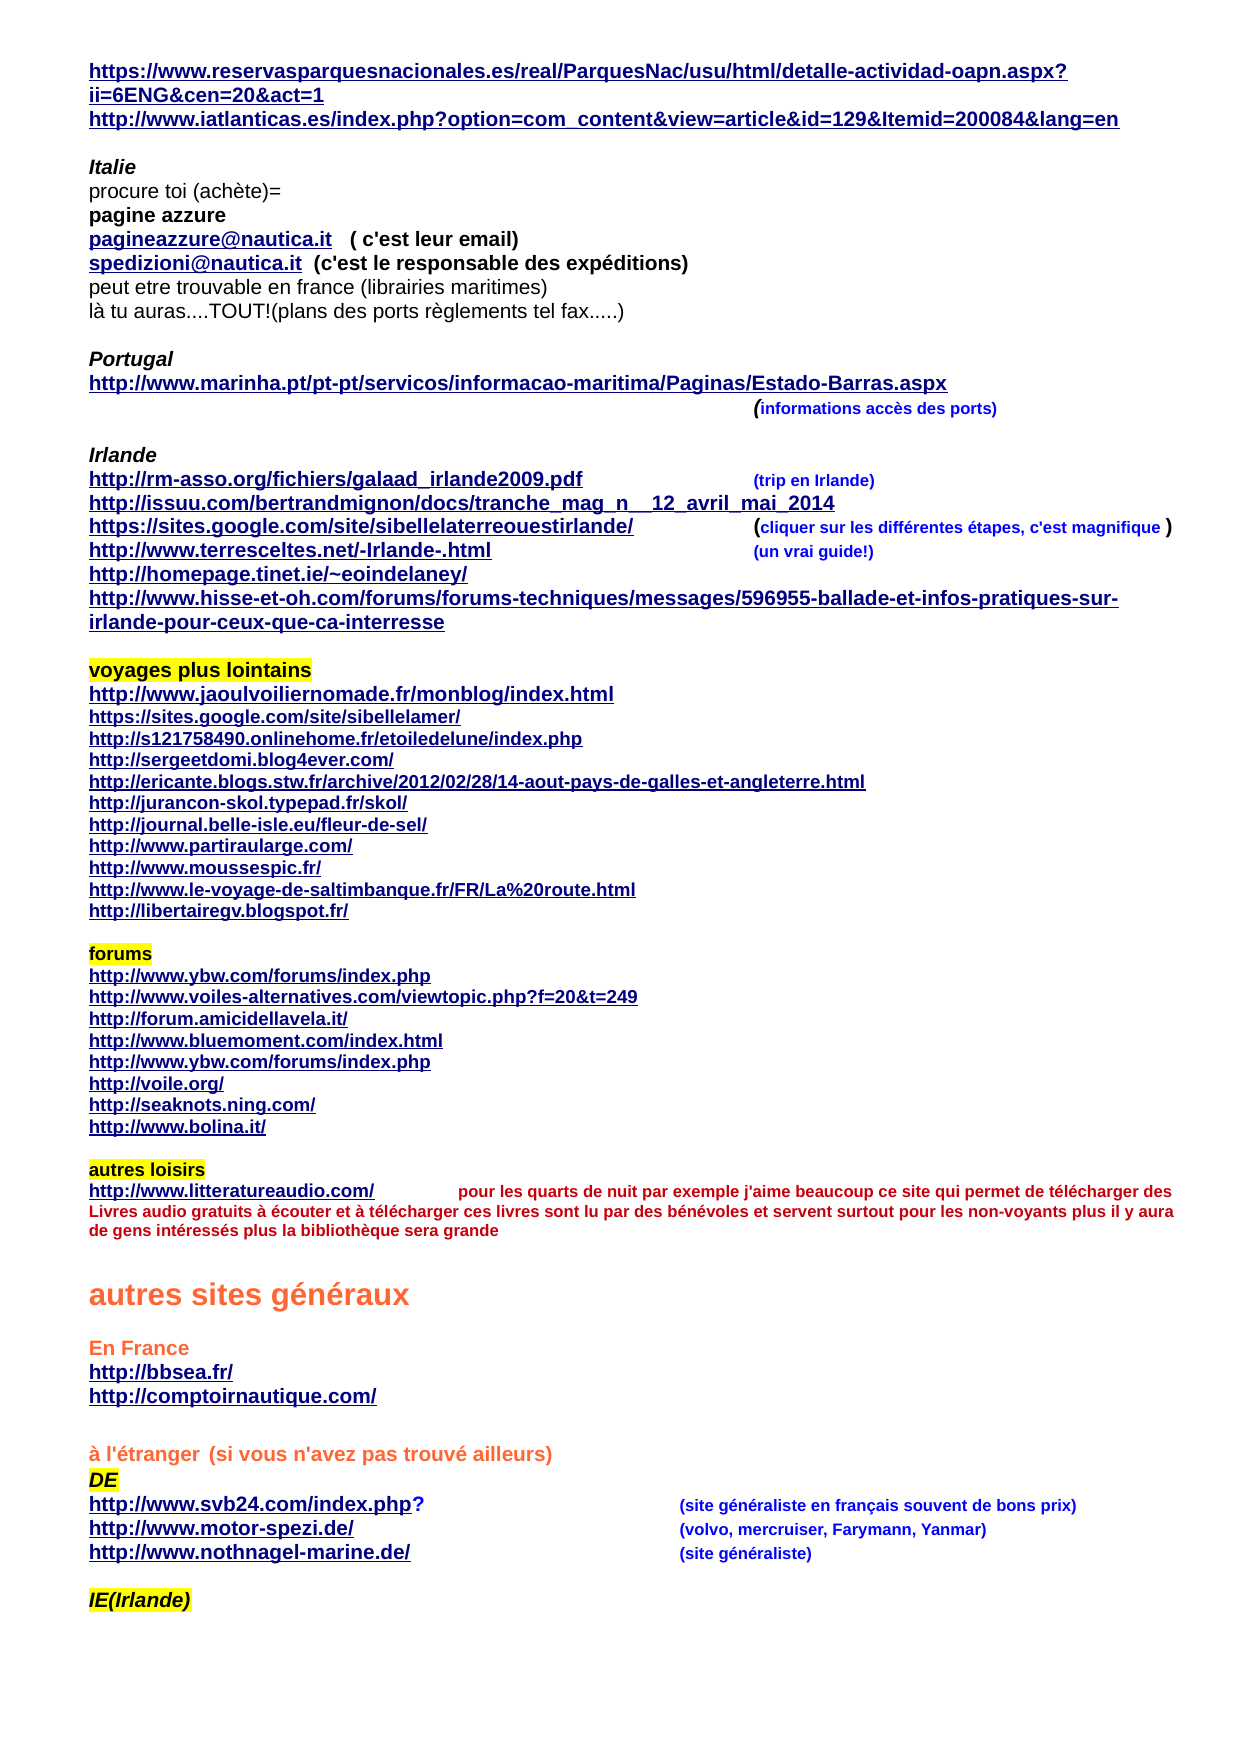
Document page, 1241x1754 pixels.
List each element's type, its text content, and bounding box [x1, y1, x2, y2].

text autres sites généraux [88, 1276, 1181, 1312]
text http://homepage.tinet.ie/~eoindelaney/ [88, 562, 1181, 586]
text Irlande [88, 442, 1181, 466]
text http://bbsea.fr/ [88, 1360, 1181, 1384]
text (informations accès des ports) [88, 394, 1181, 418]
text http://rm-asso.org/fichiers/galaad_irlande2009.pdf (trip en Irlande) [88, 466, 1181, 490]
text http://www.marinha.pt/pt-pt/servicos/informacao-maritima/Paginas/Estado-Barras.aspx [88, 371, 1181, 394]
text http://www.motor-spezi.de/ (volvo, mercruiser, Farymann, Yanmar) [88, 1516, 1181, 1540]
text http://www.moussespic.fr/ [88, 857, 1181, 878]
text http://www.iatlanticas.es/index.php?option=com_content&view=article&id=129&Itemid=200084&lang=en [88, 107, 1181, 131]
text forums [88, 943, 1181, 965]
text http://www.terresceltes.net/-Irlande-.html (un vrai guide!) [88, 538, 1181, 562]
text http://www.jaoulvoiliernomade.fr/monblog/index.html [88, 682, 1181, 706]
text https://www.reservasparquesnacionales.es/real/ParquesNac/usu/html/detalle-actividad-oapn.aspx?ii=6ENG&cen=20&act=1 [88, 59, 1181, 107]
text Italie [88, 155, 1181, 179]
text http://s121758490.onlinehome.fr/etoiledelune/index.php [88, 727, 1181, 749]
text IE(Irlande) [88, 1588, 1181, 1612]
text http://www.le-voyage-de-saltimbanque.fr/FR/La%20route.html [88, 878, 1181, 900]
text http://issuu.com/bertrandmignon/docs/tranche_mag_n__12_avril_mai_2014 [88, 490, 1181, 514]
text http://www.partiraularge.com/ [88, 835, 1181, 857]
text http://www.nothnagel-marine.de/ (site généraliste) [88, 1540, 1181, 1564]
text http://www.ybw.com/forums/index.php [88, 965, 1181, 986]
text http://www.ybw.com/forums/index.php [88, 1051, 1181, 1072]
text http://sergeetdomi.blog4ever.com/ [88, 749, 1181, 771]
text autres loisirs [88, 1159, 1181, 1180]
text DE [88, 1468, 1181, 1492]
text https://sites.google.com/site/sibellelaterreouestirlande/ (cliquer sur les différentes étapes, c'est magnifique ) [88, 514, 1181, 538]
text à l'étranger (si vous n'avez pas trouvé ailleurs) [88, 1432, 1181, 1468]
text En France [88, 1336, 1181, 1360]
text http://ericante.blogs.stw.fr/archive/2012/02/28/14-aout-pays-de-galles-et-angleterre.html [88, 771, 1181, 792]
text http://seaknots.ning.com/ [88, 1094, 1181, 1116]
text http://voile.org/ [88, 1072, 1181, 1094]
text https://sites.google.com/site/sibellelamer/ [88, 706, 1181, 727]
text procure toi (achète)= pagine azzure pagineazzure@nautica.it ( c'est leur email) spedizioni@nautica.it (c'est le responsable des expéditions) peut etre trouvable en france (librairies maritimes) là tu auras....TOUT!(plans des ports règlements tel fax.....) [88, 179, 1181, 323]
text http://www.hisse-et-oh.com/forums/forums-techniques/messages/596955-ballade-et-infos-pratiques-sur-irlande-pour-ceux-que-ca-interresse [88, 586, 1181, 634]
text http://www.litteratureaudio.com/ pour les quarts de nuit par exemple j'aime beaucoup ce site qui permet de télécharger des Livres audio gratuits à écouter et à télécharger ces livres sont lu par des bénévoles et servent surtout pour les non-voyants plus il y aura de gens intéressés plus la bibliothèque sera grande [88, 1180, 1181, 1240]
text http://www.bolina.it/ [88, 1116, 1181, 1137]
text http://www.bluemoment.com/index.html [88, 1029, 1181, 1051]
text http://forum.amicidellavela.it/ [88, 1008, 1181, 1029]
text http://journal.belle-isle.eu/fleur-de-sel/ [88, 814, 1181, 835]
text http://www.svb24.com/index.php? (site généraliste en français souvent de bons prix) [88, 1492, 1181, 1516]
text http://libertairegv.blogspot.fr/ [88, 900, 1181, 922]
text http://jurancon-skol.typepad.fr/skol/ [88, 792, 1181, 814]
text http://comptoirnautique.com/ [88, 1384, 1181, 1408]
text voyages plus lointains [88, 658, 1181, 682]
text Portugal [88, 347, 1181, 371]
text http://www.voiles-alternatives.com/viewtopic.php?f=20&t=249 [88, 986, 1181, 1008]
